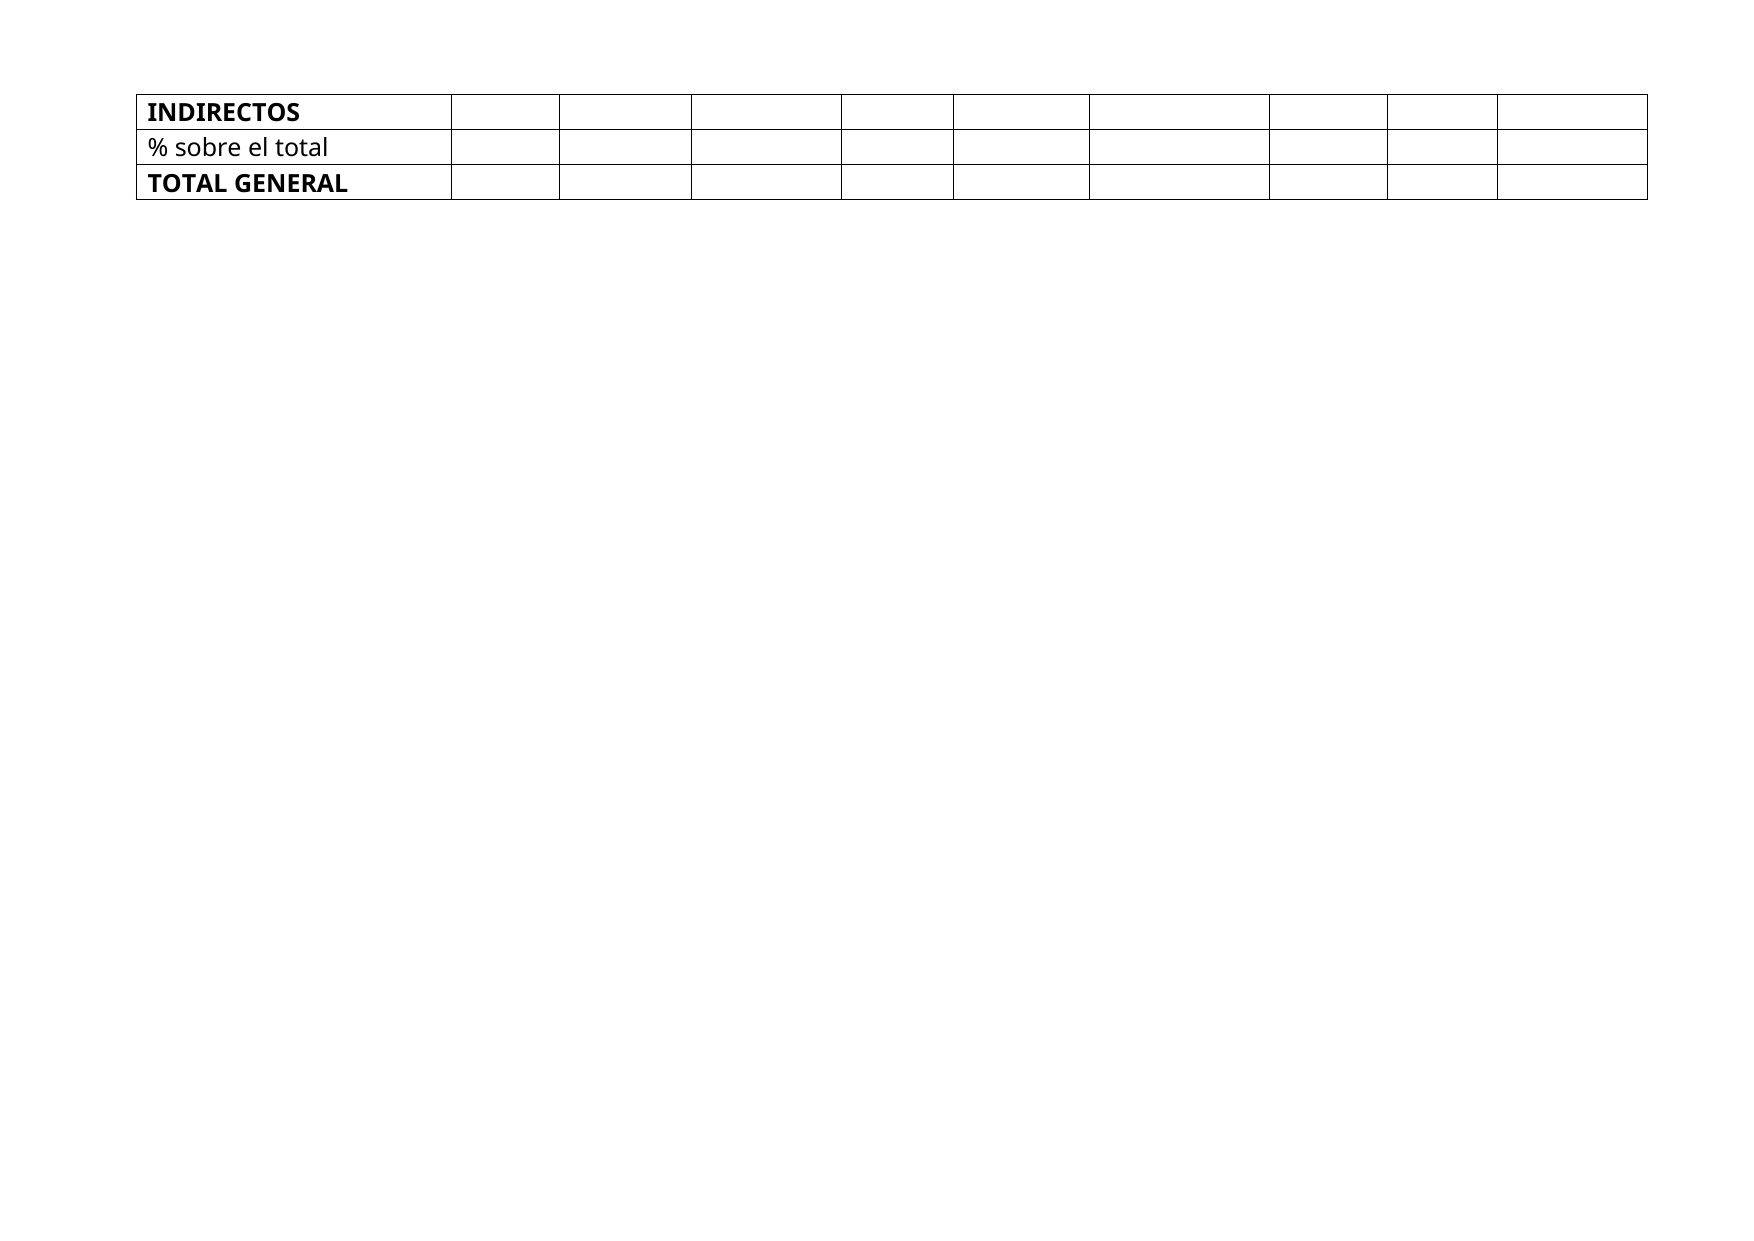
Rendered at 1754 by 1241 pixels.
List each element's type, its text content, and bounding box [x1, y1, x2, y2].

table_cell [1388, 95, 1497, 129]
table_cell [1270, 165, 1387, 199]
table_cell [1090, 165, 1269, 199]
table_cell [560, 95, 691, 129]
table_cell [1388, 165, 1497, 199]
table_cell [1498, 95, 1647, 129]
table_cell [452, 95, 559, 129]
table_cell [1270, 130, 1387, 164]
table_cell [692, 95, 841, 129]
table_cell [954, 130, 1089, 164]
table_cell [1090, 130, 1269, 164]
table_cell [452, 130, 559, 164]
table_cell % sobre el total [137, 130, 451, 164]
table_cell [560, 130, 691, 164]
table_cell [954, 165, 1089, 199]
table_cell [1498, 130, 1647, 164]
table_cell [1090, 95, 1269, 129]
table_cell [842, 130, 953, 164]
table_cell [692, 165, 841, 199]
table_cell [560, 165, 691, 199]
table_cell [1388, 130, 1497, 164]
table_cell [842, 165, 953, 199]
table_cell [692, 130, 841, 164]
table_cell [1270, 95, 1387, 129]
table_cell [1498, 165, 1647, 199]
table_cell [452, 165, 559, 199]
table_cell INDIRECTOS [137, 95, 451, 129]
table_cell TOTAL GENERAL [137, 165, 451, 199]
table_cell [954, 95, 1089, 129]
table_cell [842, 95, 953, 129]
